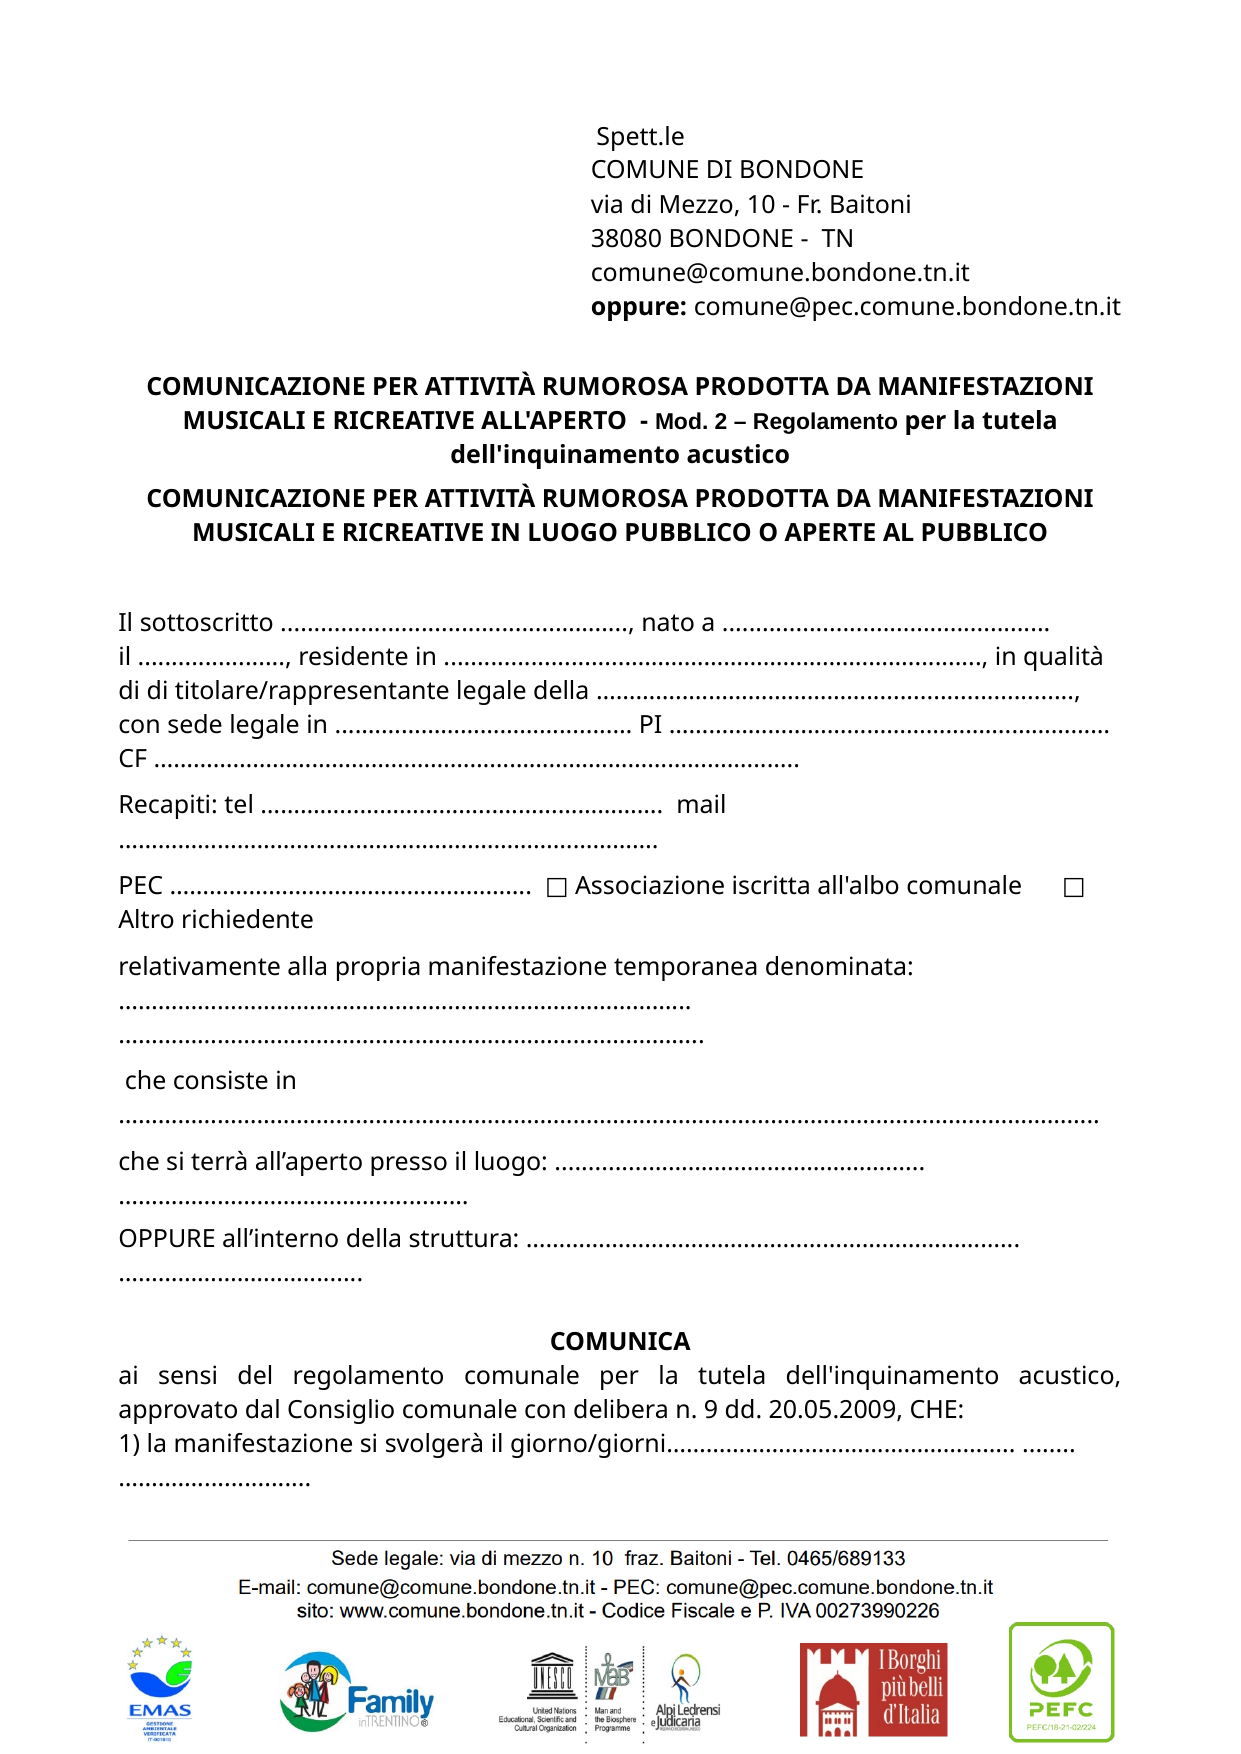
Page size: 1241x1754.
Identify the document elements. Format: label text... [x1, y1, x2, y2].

text COMUNICAZIONE PER ATTIVITÀ RUMOROSA PRODOTTA DA MANIFESTAZIONI MUSICALI E RICREATIVE ALL'APERTO - Mod. 2 – Regolamento per la tutela dell'inquinamento acustico [118, 369, 1122, 471]
picture [118, 1534, 1123, 1754]
text 38080 BONDONE - TN [537, 220, 1122, 254]
text via di Mezzo, 10 - Fr. Baitoni [537, 186, 1122, 220]
text che si terrà all’aperto presso il luogo: ..............…………………………………...…………………………………...........… [118, 1143, 1122, 1211]
text che consiste in ………………………………………………………………………………………………………………………………….. [118, 1063, 1122, 1131]
text COMUNICAZIONE PER ATTIVITÀ RUMOROSA PRODOTTA DA MANIFESTAZIONI MUSICALI E RICREATIVE IN LUOGO PUBBLICO O APERTE AL PUBBLICO [118, 481, 1122, 549]
text OPPURE all’interno della struttura: ………………………………………………………………...……………….………......... [118, 1221, 1122, 1289]
text COMUNE DI BONDONE [537, 152, 1122, 186]
text oppure: comune@pec.comune.bondone.tn.it [537, 288, 1122, 322]
text Il sottoscritto .........................................……....., nato a ................................................. il ......................, residente in ...........................……………………………….……..........., in qualità di di titolare/rappresentante legale della …………..………………………..............................., con sede legale in ....…………………………........… PI …………………………………………….…………… CF ………………………………………………………………………...……...….. [118, 604, 1122, 775]
text PEC ………………………………………………. □ Associazione iscritta all'albo comunale □ Altro richiedente [118, 868, 1122, 936]
text comune@comune.bondone.tn.it [537, 254, 1122, 288]
text ai sensi del regolamento comunale per la tutela dell'inquinamento acustico, approvato dal Consiglio comunale con delibera n. 9 dd. 20.05.2009, CHE: [118, 1358, 1122, 1426]
text Recapiti: tel …………...………………...……...……………. mail ………………………………………………………………………. [118, 787, 1122, 855]
text COMUNICA [118, 1323, 1122, 1357]
text Spett.le [118, 118, 1122, 152]
text relativamente alla propria manifestazione temporanea denominata: …………………………………………………………………………...…………………………………………………………………………….. [118, 948, 1122, 1050]
text 1) la manifestazione si svolgerà il giorno/giorni…………………………………………….. ........…………................. [118, 1426, 1122, 1494]
